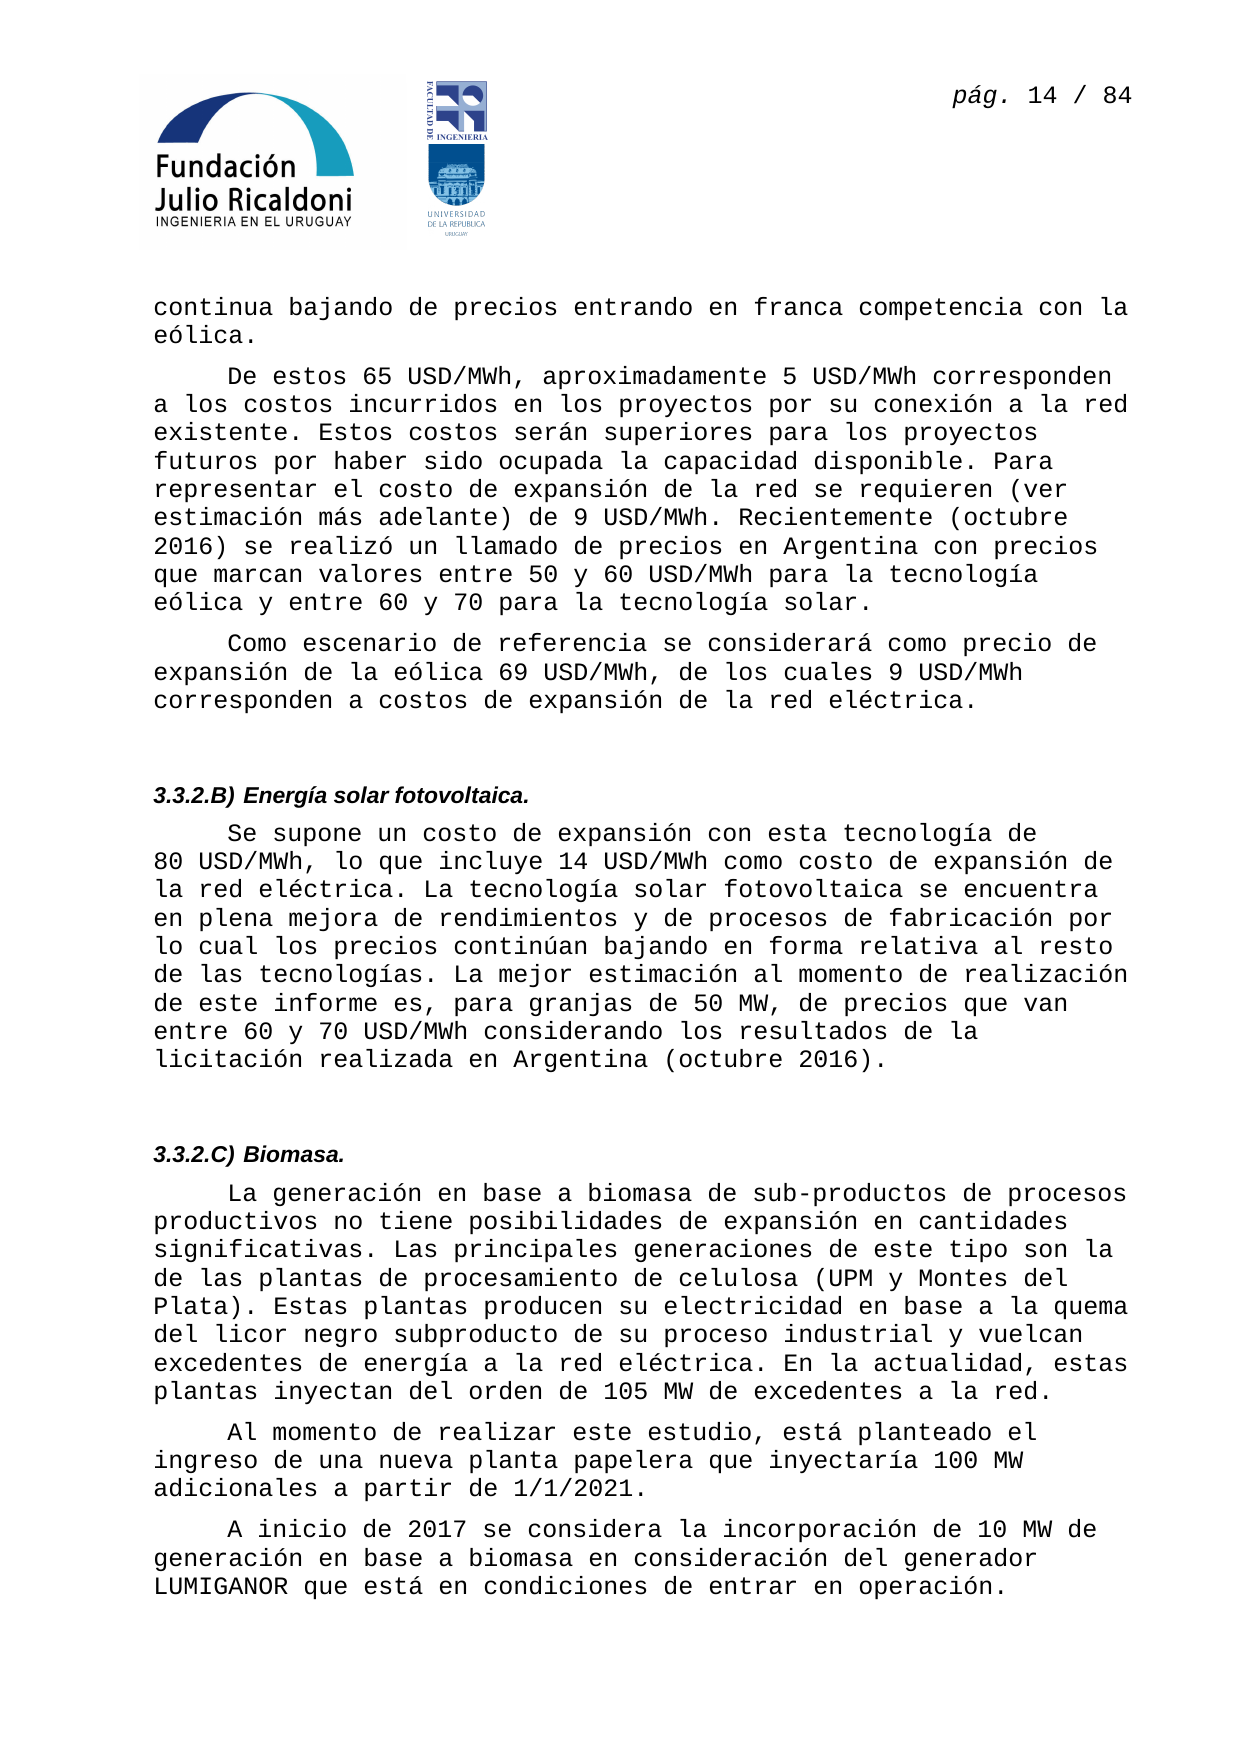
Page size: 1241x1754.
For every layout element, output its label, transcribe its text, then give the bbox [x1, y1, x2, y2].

picture [428, 144, 485, 236]
picture [139, 74, 407, 250]
text continua bajando de precios entrando en franca competencia con la eólica. [153, 294, 1139, 351]
subtitle Energía solar fotovoltaica. [153, 782, 1139, 808]
text De estos 65 USD/MWh, aproximadamente 5 USD/MWh corresponden a los costos incurridos en los proyectos por su conexión a la red existente. Estos costos serán superiores para los proyectos futuros por haber sido ocupada la capacidad disponible. Para representar el costo de expansión de la red se requieren (ver estimación más adelante) de 9 USD/MWh. Recientemente (octubre 2016) se realizó un llamado de precios en Argentina con precios que marcan valores entre 50 y 60 USD/MWh para la tecnología eólica y entre 60 y 70 para la tecnología solar. [153, 363, 1139, 618]
text A inicio de 2017 se considera la incorporación de 10 MW de generación en base a biomasa en consideración del generador LUMIGANOR que está en condiciones de entrar en operación. [153, 1517, 1139, 1602]
picture [427, 81, 488, 140]
text Al momento de realizar este estudio, está planteado el ingreso de una nueva planta papelera que inyectaría 100 MW adicionales a partir de 1/1/2021. [153, 1419, 1139, 1504]
subtitle Biomasa. [153, 1141, 1139, 1168]
text La generación en base a biomasa de sub-productos de procesos productivos no tiene posibilidades de expansión en cantidades significativas. Las principales generaciones de este tipo son la de las plantas de procesamiento de celulosa (UPM y Montes del Plata). Estas plantas producen su electricidad en base a la quema del licor negro subproducto de su proceso industrial y vuelcan excedentes de energía a la red eléctrica. En la actualidad, estas plantas inyectan del orden de 105 MW de excedentes a la red. [153, 1180, 1139, 1407]
text Se supone un costo de expansión con esta tecnología de 80 USD/MWh, lo que incluye 14 USD/MWh como costo de expansión de la red eléctrica. La tecnología solar fotovoltaica se encuentra en plena mejora de rendimientos y de procesos de fabricación por lo cual los precios continúan bajando en forma relativa al resto de las tecnologías. La mejor estimación al momento de realización de este informe es, para granjas de 50 MW, de precios que van entre 60 y 70 USD/MWh considerando los resultados de la licitación realizada en Argentina (octubre 2016). [153, 820, 1139, 1075]
text Como escenario de referencia se considerará como precio de expansión de la eólica 69 USD/MWh, de los cuales 9 USD/MWh corresponden a costos de expansión de la red eléctrica. [153, 631, 1139, 716]
